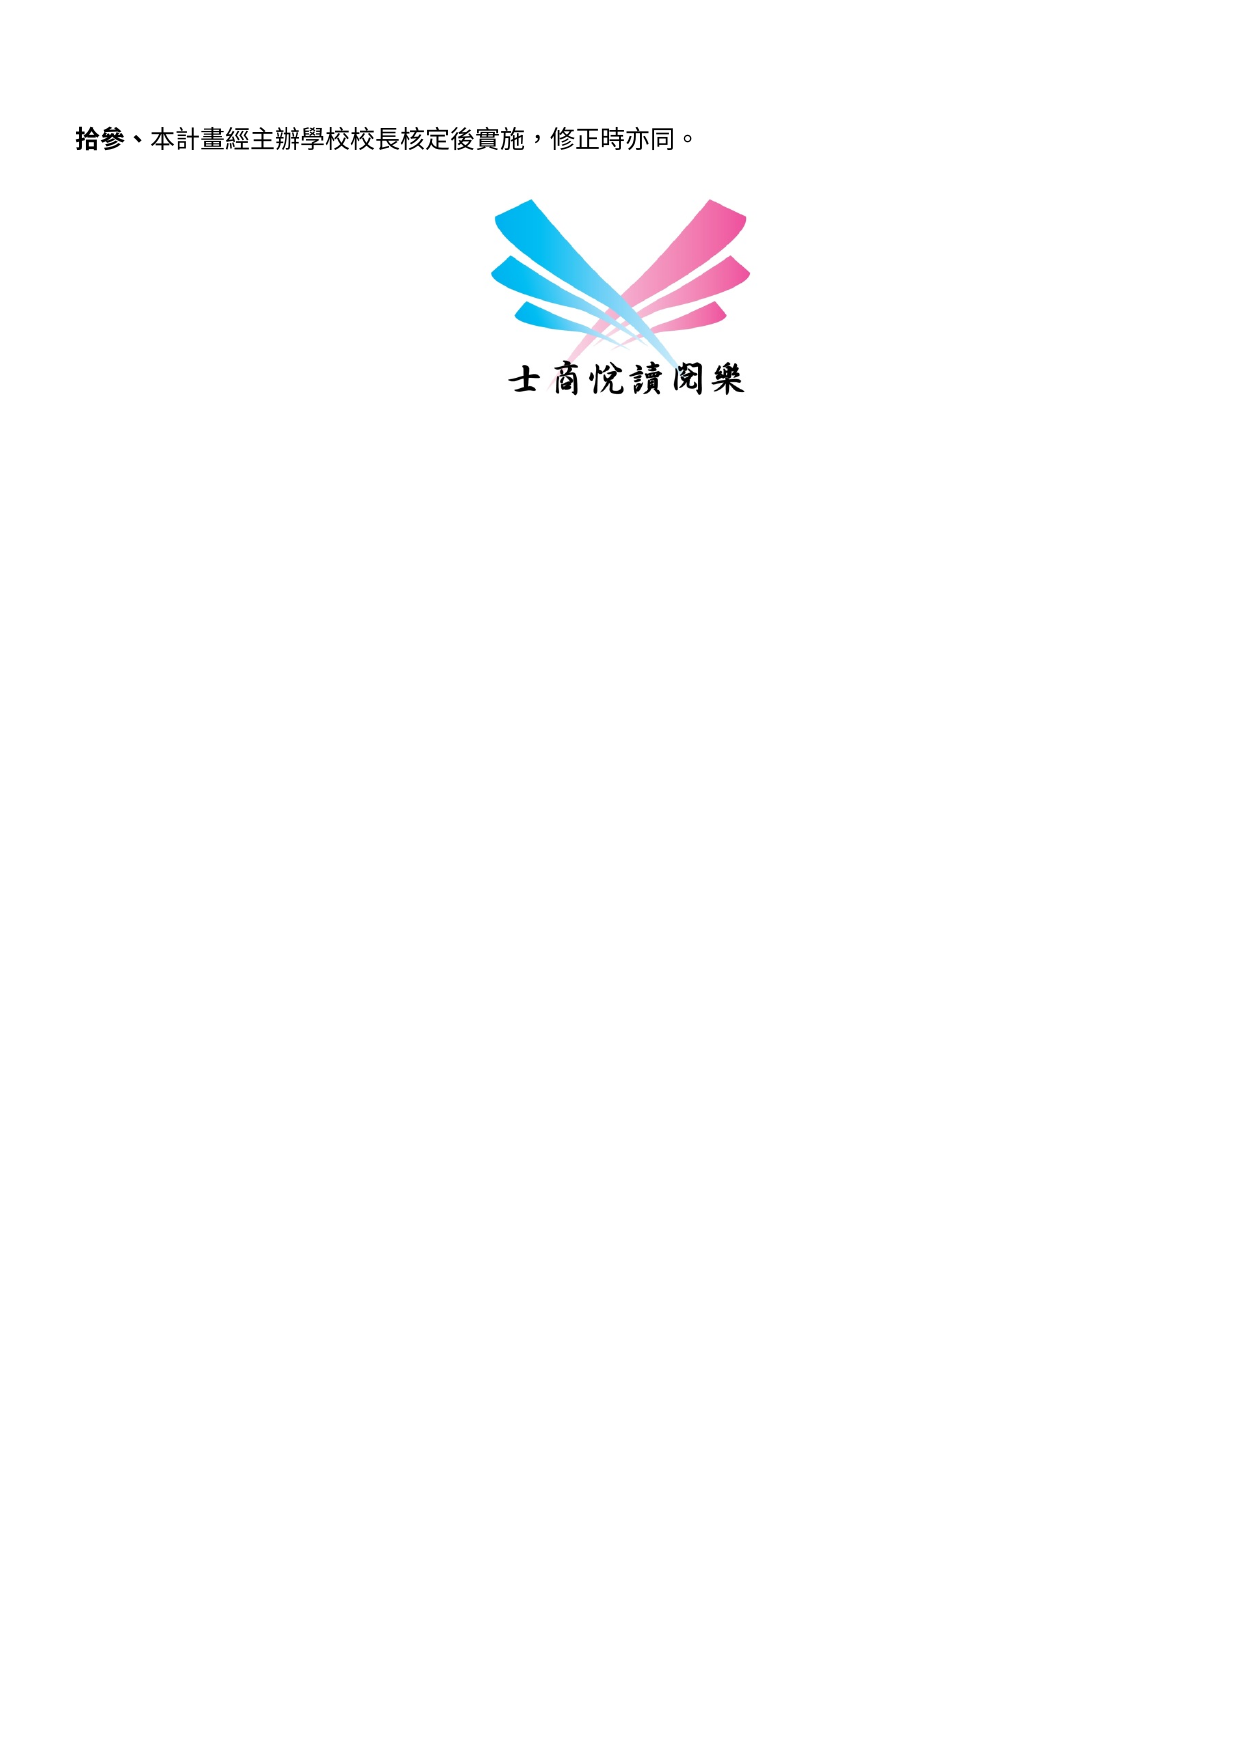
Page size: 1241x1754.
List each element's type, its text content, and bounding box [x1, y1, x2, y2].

text 拾參、本計畫經主辦學校校長核定後實施，修正時亦同。 [75, 96, 1165, 158]
